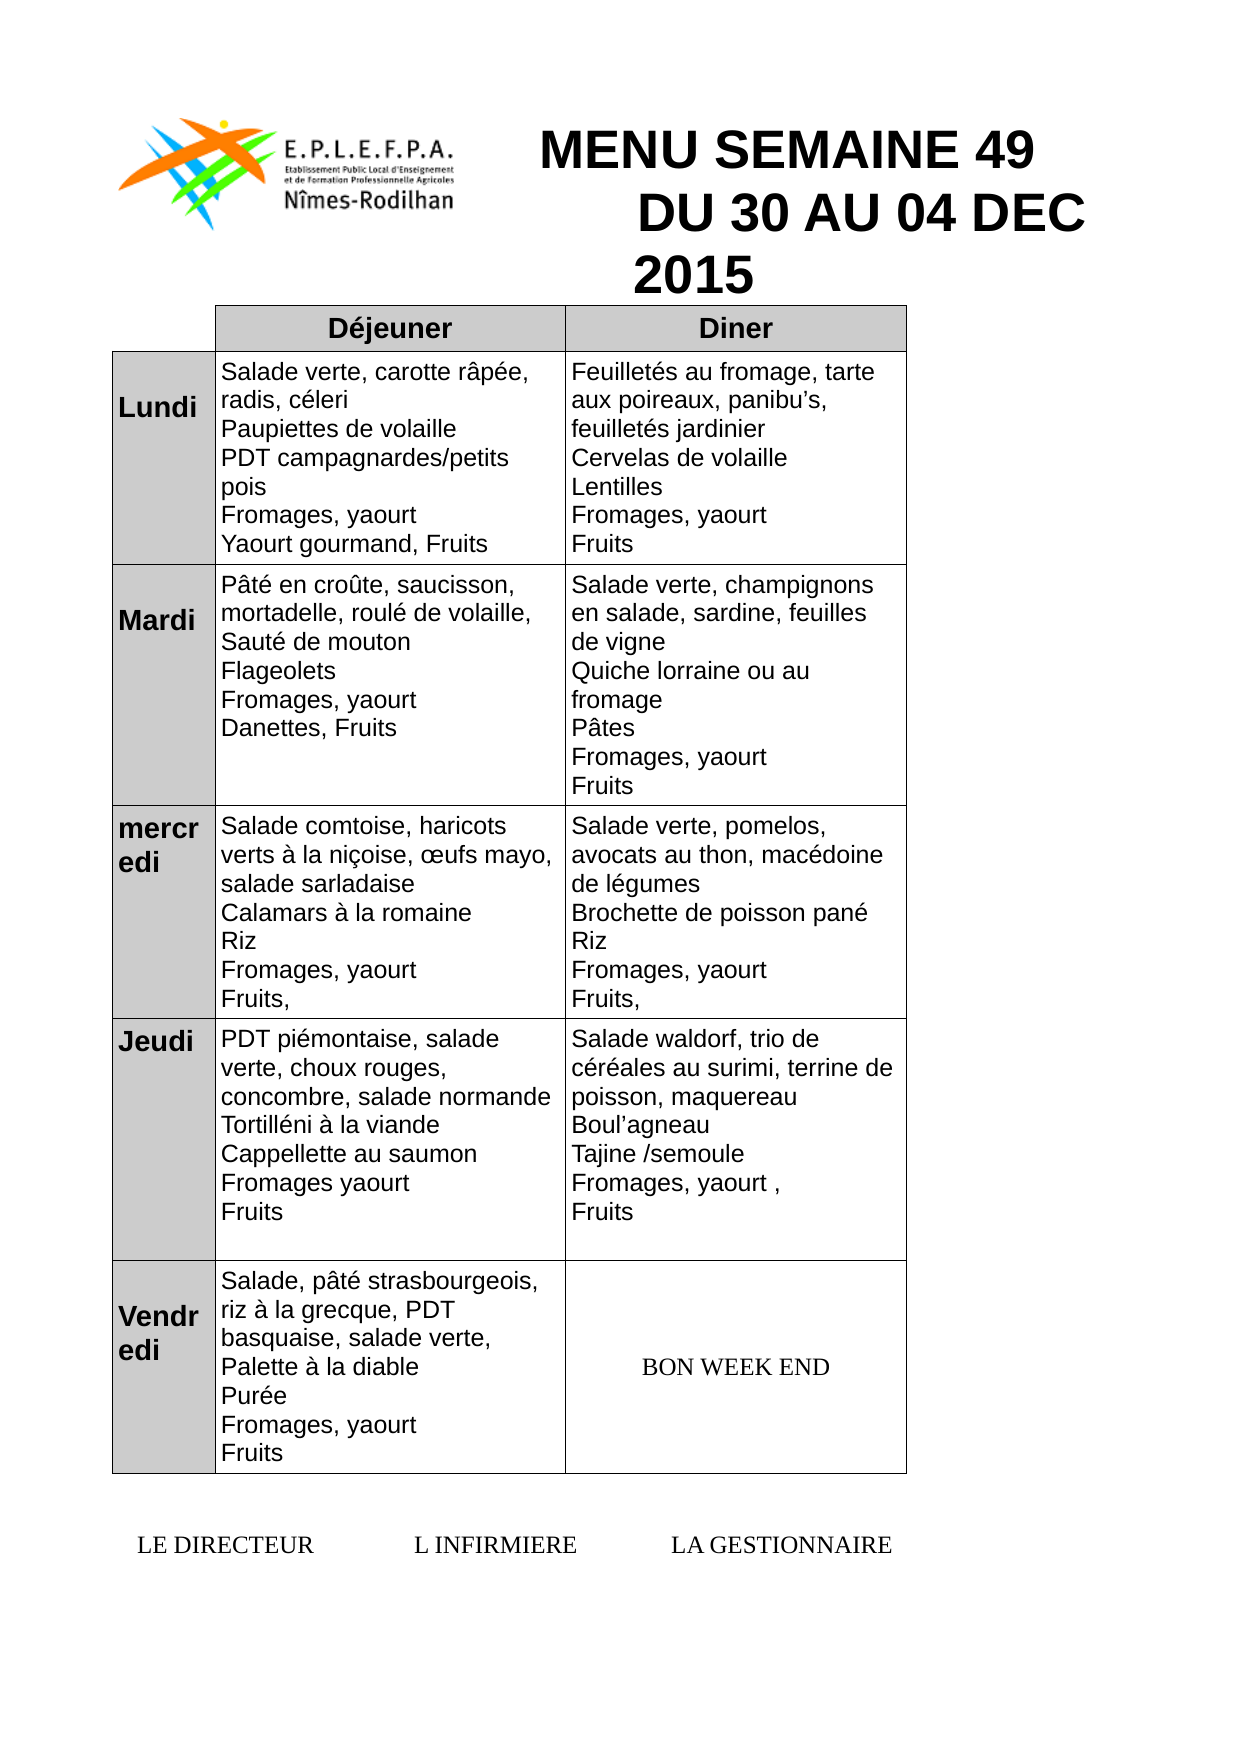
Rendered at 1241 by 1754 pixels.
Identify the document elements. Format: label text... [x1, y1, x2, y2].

table_cell Salade verte, carotte râpée, radis, céleri Paupiettes de volaille PDT campagnardes/petits pois Fromages, yaourt Yaourt gourmand, Fruits [216, 352, 565, 564]
table_cell Jeudi [113, 1019, 215, 1260]
table_header [112, 305, 215, 351]
table_cell mercredi [113, 806, 215, 1018]
table_cell Salade verte, champignons en salade, sardine, feuilles de vigne Quiche lorraine ou au fromage Pâtes Fromages, yaourt Fruits [566, 565, 906, 805]
text MENU SEMAINE 49 [454, 118, 1122, 180]
table_header Diner [566, 306, 906, 351]
table_cell Salade waldorf, trio de céréales au surimi, terrine de poisson, maquereau Boul’agneau Tajine /semoule Fromages, yaourt , Fruits [566, 1019, 906, 1260]
table_cell Mardi [113, 565, 215, 805]
table_header Déjeuner [216, 306, 565, 351]
table_cell Lundi [113, 352, 215, 564]
table_cell Vendredi [113, 1261, 215, 1473]
table_cell PDT piémontaise, salade verte, choux rouges, concombre, salade normande Tortilléni à la viande Cappellette au saumon Fromages yaourt Fruits [216, 1019, 565, 1260]
table_cell Salade, pâté strasbourgeois, riz à la grecque, PDT basquaise, salade verte, Palette à la diable Purée Fromages, yaourt Fruits [216, 1261, 565, 1473]
table_cell Salade comtoise, haricots verts à la niçoise, œufs mayo, salade sarladaise Calamars à la romaine Riz Fromages, yaourt Fruits, [216, 806, 565, 1018]
table_cell Pâté en croûte, saucisson, mortadelle, roulé de volaille, Sauté de mouton Flageolets Fromages, yaourt Danettes, Fruits [216, 565, 565, 805]
table_cell Feuilletés au fromage, tarte aux poireaux, panibu’s, feuilletés jardinier Cervelas de volaille Lentilles Fromages, yaourt Fruits [566, 352, 906, 564]
table_cell BON WEEK END [566, 1261, 906, 1473]
picture [118, 118, 454, 231]
table_cell Salade verte, pomelos, avocats au thon, macédoine de légumes Brochette de poisson pané Riz Fromages, yaourt Fruits, [566, 806, 906, 1018]
text LE DIRECTEUR L INFIRMIERE LA GESTIONNAIRE [118, 1531, 1122, 1559]
text DU 30 AU 04 DEC 2015 [266, 180, 1122, 305]
